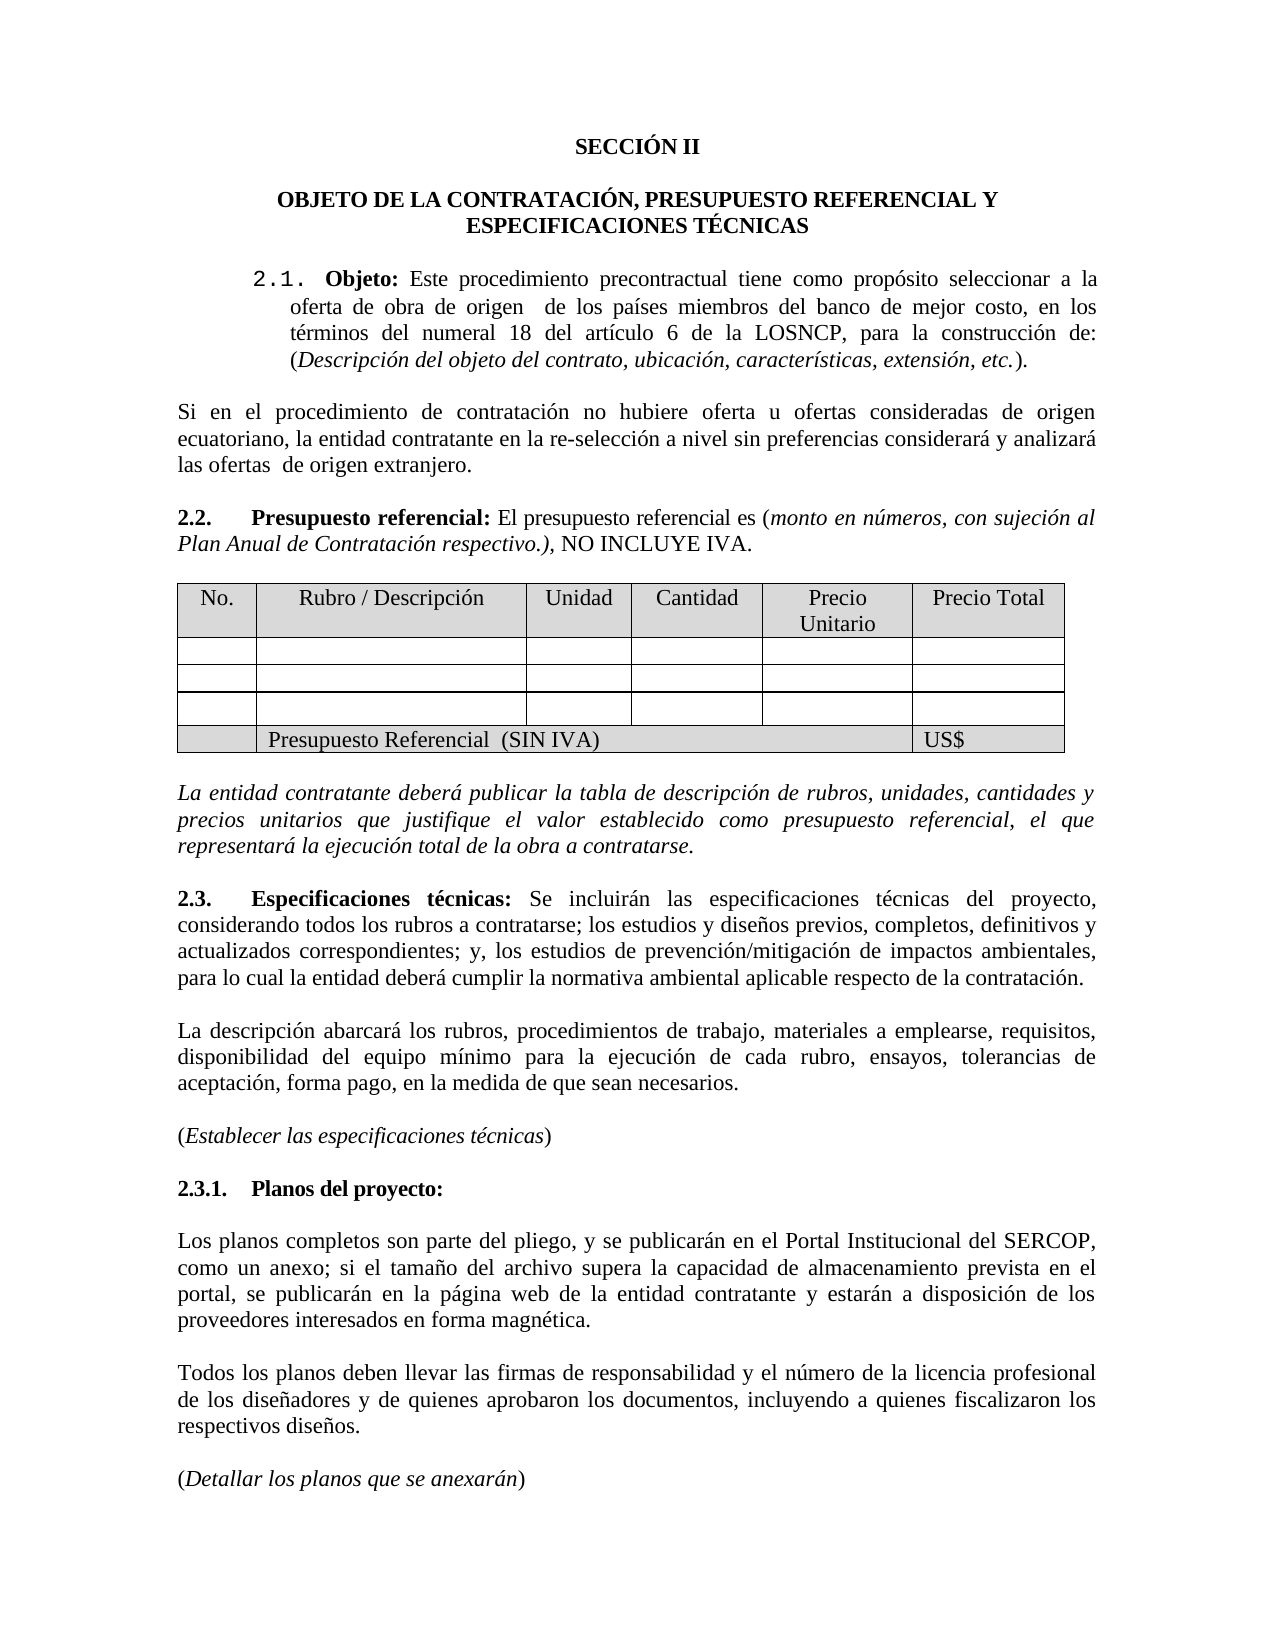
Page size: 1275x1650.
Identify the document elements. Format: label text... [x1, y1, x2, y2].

table_cell [632, 665, 762, 691]
table_header Cantidad [632, 584, 762, 637]
list Los planos completos son parte del pliego, y se publicarán en el Portal Institucional del SERCOP, como un anexo; si el tamaño del archivo supera la capacidad de almacenamiento prevista en el portal, se publicarán en la página web de la entidad contratante y estarán a disposición de los proveedores interesados en forma magnética. [177, 1227, 1098, 1333]
table_cell [913, 638, 1064, 664]
text OBJETO DE LA CONTRATACIÓN, PRESUPUESTO REFERENCIAL Y ESPECIFICACIONES TÉCNICAS [177, 186, 1098, 238]
table_cell [178, 665, 256, 691]
list 2.3. Especificaciones técnicas: Se incluirán las especificaciones técnicas del proyecto, considerando todos los rubros a contratarse; los estudios y diseños previos, completos, definitivos y actualizados correspondientes; y, los estudios de prevención/mitigación de impactos ambientales, para lo cual la entidad deberá cumplir la normativa ambiental aplicable respecto de la contratación. [177, 885, 1098, 990]
table_cell [763, 665, 912, 691]
table_cell [913, 693, 1064, 725]
table_cell [632, 638, 762, 664]
table_cell [527, 638, 631, 664]
table_cell Presupuesto Referencial (SIN IVA) [257, 726, 912, 752]
table_cell [178, 693, 256, 725]
list (Detallar los planos que se anexarán) [177, 1465, 1098, 1491]
list Todos los planos deben llevar las firmas de responsabilidad y el número de la licencia profesional de los diseñadores y de quienes aprobaron los documentos, incluyendo a quienes fiscalizaron los respectivos diseños. [177, 1359, 1098, 1438]
table_cell [527, 693, 631, 725]
table_cell [913, 665, 1064, 691]
list (Establecer las especificaciones técnicas) [177, 1122, 1098, 1148]
list La entidad contratante deberá publicar la tabla de descripción de rubros, unidades, cantidades y precios unitarios que justifique el valor establecido como presupuesto referencial, el que representará la ejecución total de la obra a contratarse. [177, 779, 1098, 858]
table_cell [763, 638, 912, 664]
text SECCIÓN II [177, 133, 1098, 159]
list 2.3.1. Planos del proyecto: [177, 1175, 1098, 1201]
list Objeto: Este procedimiento precontractual tiene como propósito seleccionar a la oferta de obra de origen de los países miembros del banco de mejor costo, en los términos del numeral 18 del artículo 6 de la LOSNCP, para la construcción de: (Descripción del objeto del contrato, ubicación, características, extensión, etc.). [252, 265, 1098, 372]
table_header Rubro / Descripción [257, 584, 526, 637]
list 2.2. Presupuesto referencial: El presupuesto referencial es (monto en números, con sujeción al Plan Anual de Contratación respectivo.), NO INCLUYE IVA. [177, 504, 1098, 556]
table_cell [178, 726, 256, 752]
table_cell [257, 693, 526, 725]
table_cell [178, 638, 256, 664]
table_header Precio Total [913, 584, 1064, 637]
table_cell [257, 638, 526, 664]
list La descripción abarcará los rubros, procedimientos de trabajo, materiales a emplearse, requisitos, disponibilidad del equipo mínimo para la ejecución de cada rubro, ensayos, tolerancias de aceptación, forma pago, en la medida de que sean necesarios. [177, 1017, 1098, 1096]
table_cell [257, 665, 526, 691]
table_header No. [178, 584, 256, 637]
table_header Precio Unitario [763, 584, 912, 637]
text Si en el procedimiento de contratación no hubiere oferta u ofertas consideradas de origen ecuatoriano, la entidad contratante en la re-selección a nivel sin preferencias considerará y analizará las ofertas de origen extranjero. [177, 398, 1098, 477]
table_cell [527, 665, 631, 691]
table_cell [763, 693, 912, 725]
table_cell US$ [913, 726, 1064, 752]
table_header Unidad [527, 584, 631, 637]
table_cell [632, 693, 762, 725]
